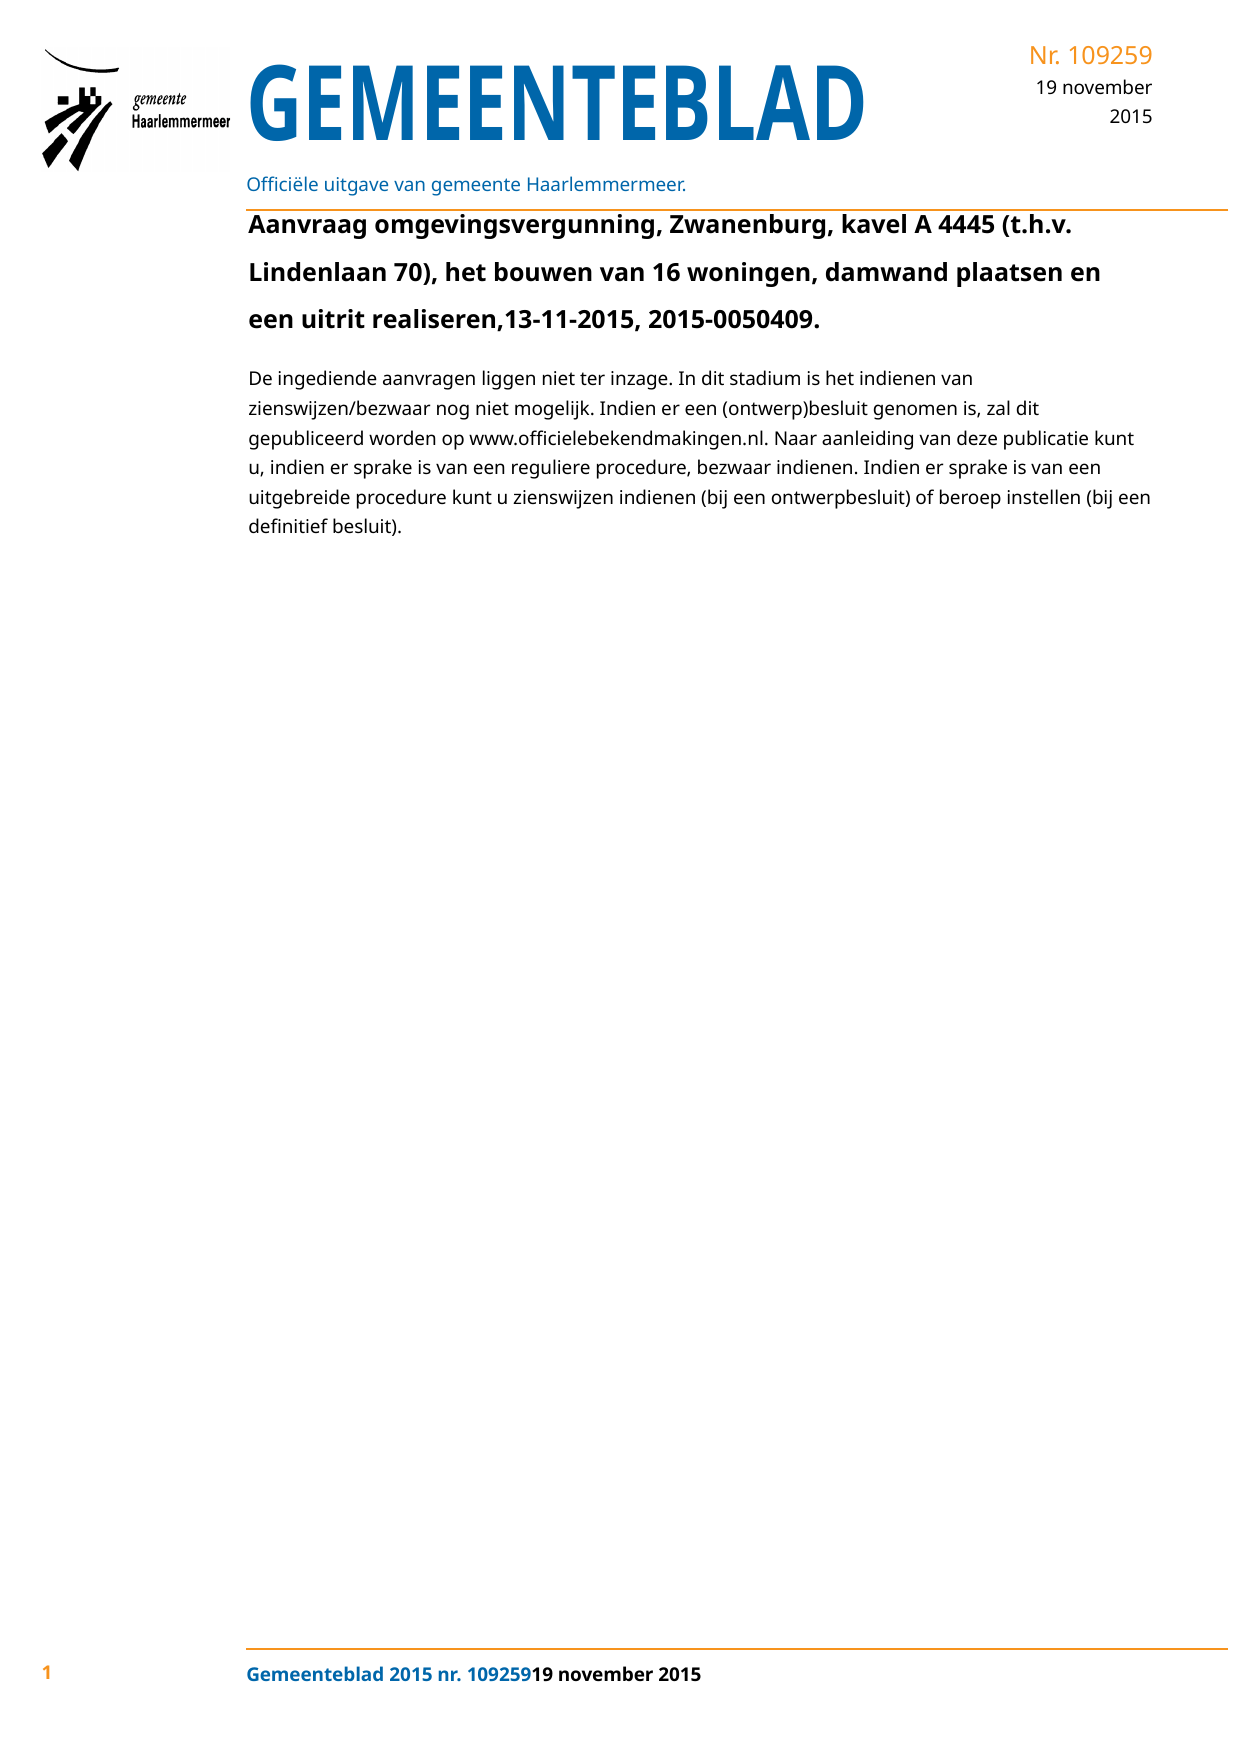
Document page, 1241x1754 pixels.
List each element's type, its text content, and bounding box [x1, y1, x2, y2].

text De ingediende aanvragen liggen niet ter inzage. In dit stadium is het indienen van zienswijzen/bezwaar nog niet mogelijk. Indien er een (ontwerp)besluit genomen is, zal dit gepubliceerd worden op www.officielebekendmakingen.nl. Naar aanleiding van deze publicatie kunt u, indien er sprake is van een reguliere procedure, bezwaar indienen. Indien er sprake is van een uitgebreide procedure kunt u zienswijzen indienen (bij een ontwerpbesluit) of beroep instellen (bij een definitief besluit). [248, 366, 1152, 539]
text Aanvraag omgevingsvergunning, Zwanenburg, kavel A 4445 (t.h.v. Lindenlaan 70), het bouwen van 16 woningen, damwand plaatsen en een uitrit realiseren,13-11-2015, 2015-0050409. [248, 211, 1152, 336]
picture [41, 47, 231, 172]
